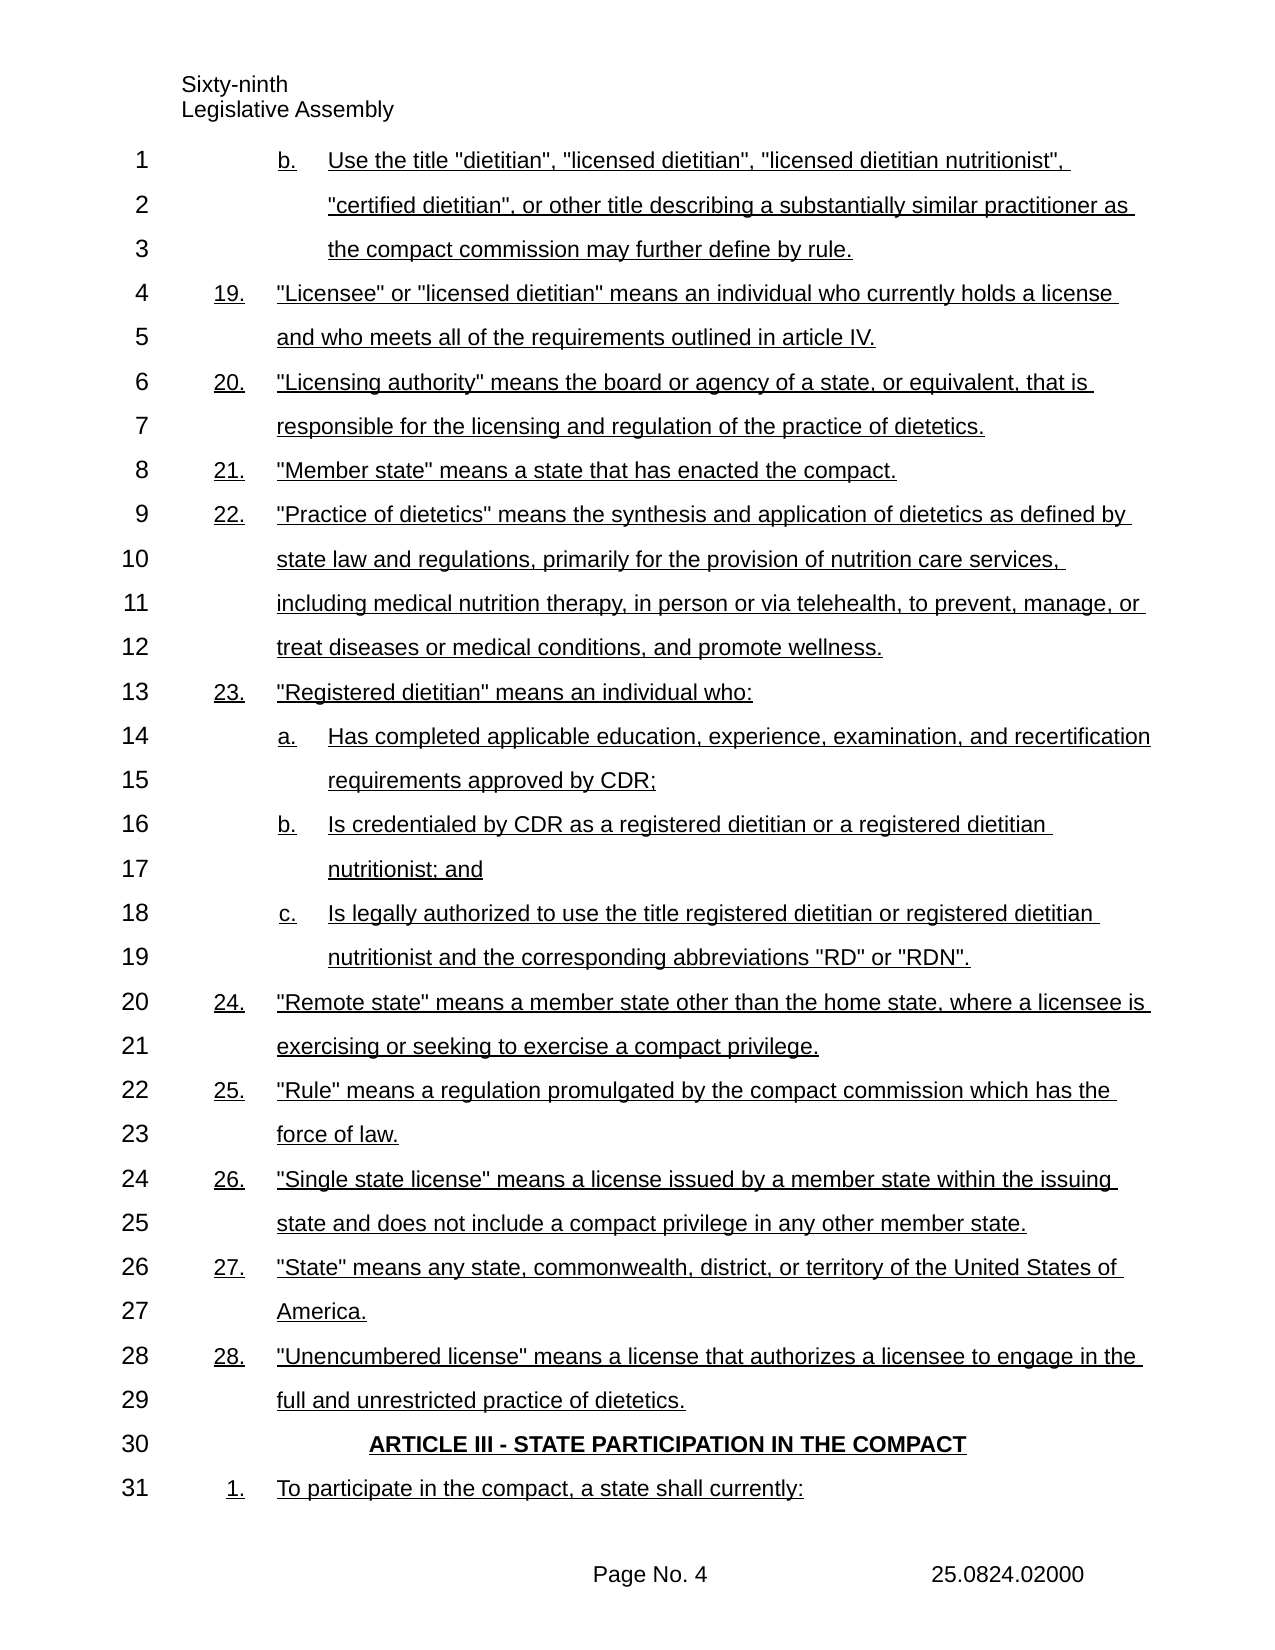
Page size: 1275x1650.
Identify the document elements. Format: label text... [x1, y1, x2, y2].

text 23. "Registered dietitian" means an individual who: [181, 664, 1154, 709]
text 21. "Member state" means a state that has enacted the compact. [181, 443, 1154, 487]
text 25. "Rule" means a regulation promulgated by the compact commission which has the force of law. [181, 1063, 1154, 1152]
text 24. "Remote state" means a member state other than the home state, where a licensee is exercising or seeking to exercise a compact privilege. [181, 974, 1154, 1063]
text 27. "State" means any state, commonwealth, district, or territory of the United States of America. [181, 1240, 1154, 1329]
text c. Is legally authorized to use the title registered dietitian or registered dietitian nutritionist and the corresponding abbreviations "RD" or "RDN". [181, 886, 1154, 974]
text 28. "Unencumbered license" means a license that authorizes a licensee to engage in the full and unrestricted practice of dietetics. [181, 1329, 1154, 1417]
text b. Use the title "dietitian", "licensed dietitian", "licensed dietitian nutritionist", "certified dietitian", or other title describing a substantially similar practitioner as the compact commission may further define by rule. [181, 133, 1154, 266]
text 1. To participate in the compact, a state shall currently: [181, 1461, 1154, 1506]
text 20. "Licensing authority" means the board or agency of a state, or equivalent, that is responsible for the licensing and regulation of the practice of dietetics. [181, 355, 1154, 443]
text a. Has completed applicable education, experience, examination, and recertification requirements approved by CDR; [181, 709, 1154, 797]
text 22. "Practice of dietetics" means the synthesis and application of dietetics as defined by state law and regulations, primarily for the provision of nutrition care services, including medical nutrition therapy, in person or via telehealth, to prevent, manage, or treat diseases or medical conditions, and promote wellness. [181, 487, 1154, 664]
text 26. "Single state license" means a license issued by a member state within the issuing state and does not include a compact privilege in any other member state. [181, 1152, 1154, 1240]
text 19. "Licensee" or "licensed dietitian" means an individual who currently holds a license and who meets all of the requirements outlined in article IV. [181, 266, 1154, 355]
text b. Is credentialed by CDR as a registered dietitian or a registered dietitian nutritionist; and [181, 797, 1154, 886]
text ARTICLE III - STATE PARTICIPATION IN THE COMPACT [181, 1417, 1154, 1461]
